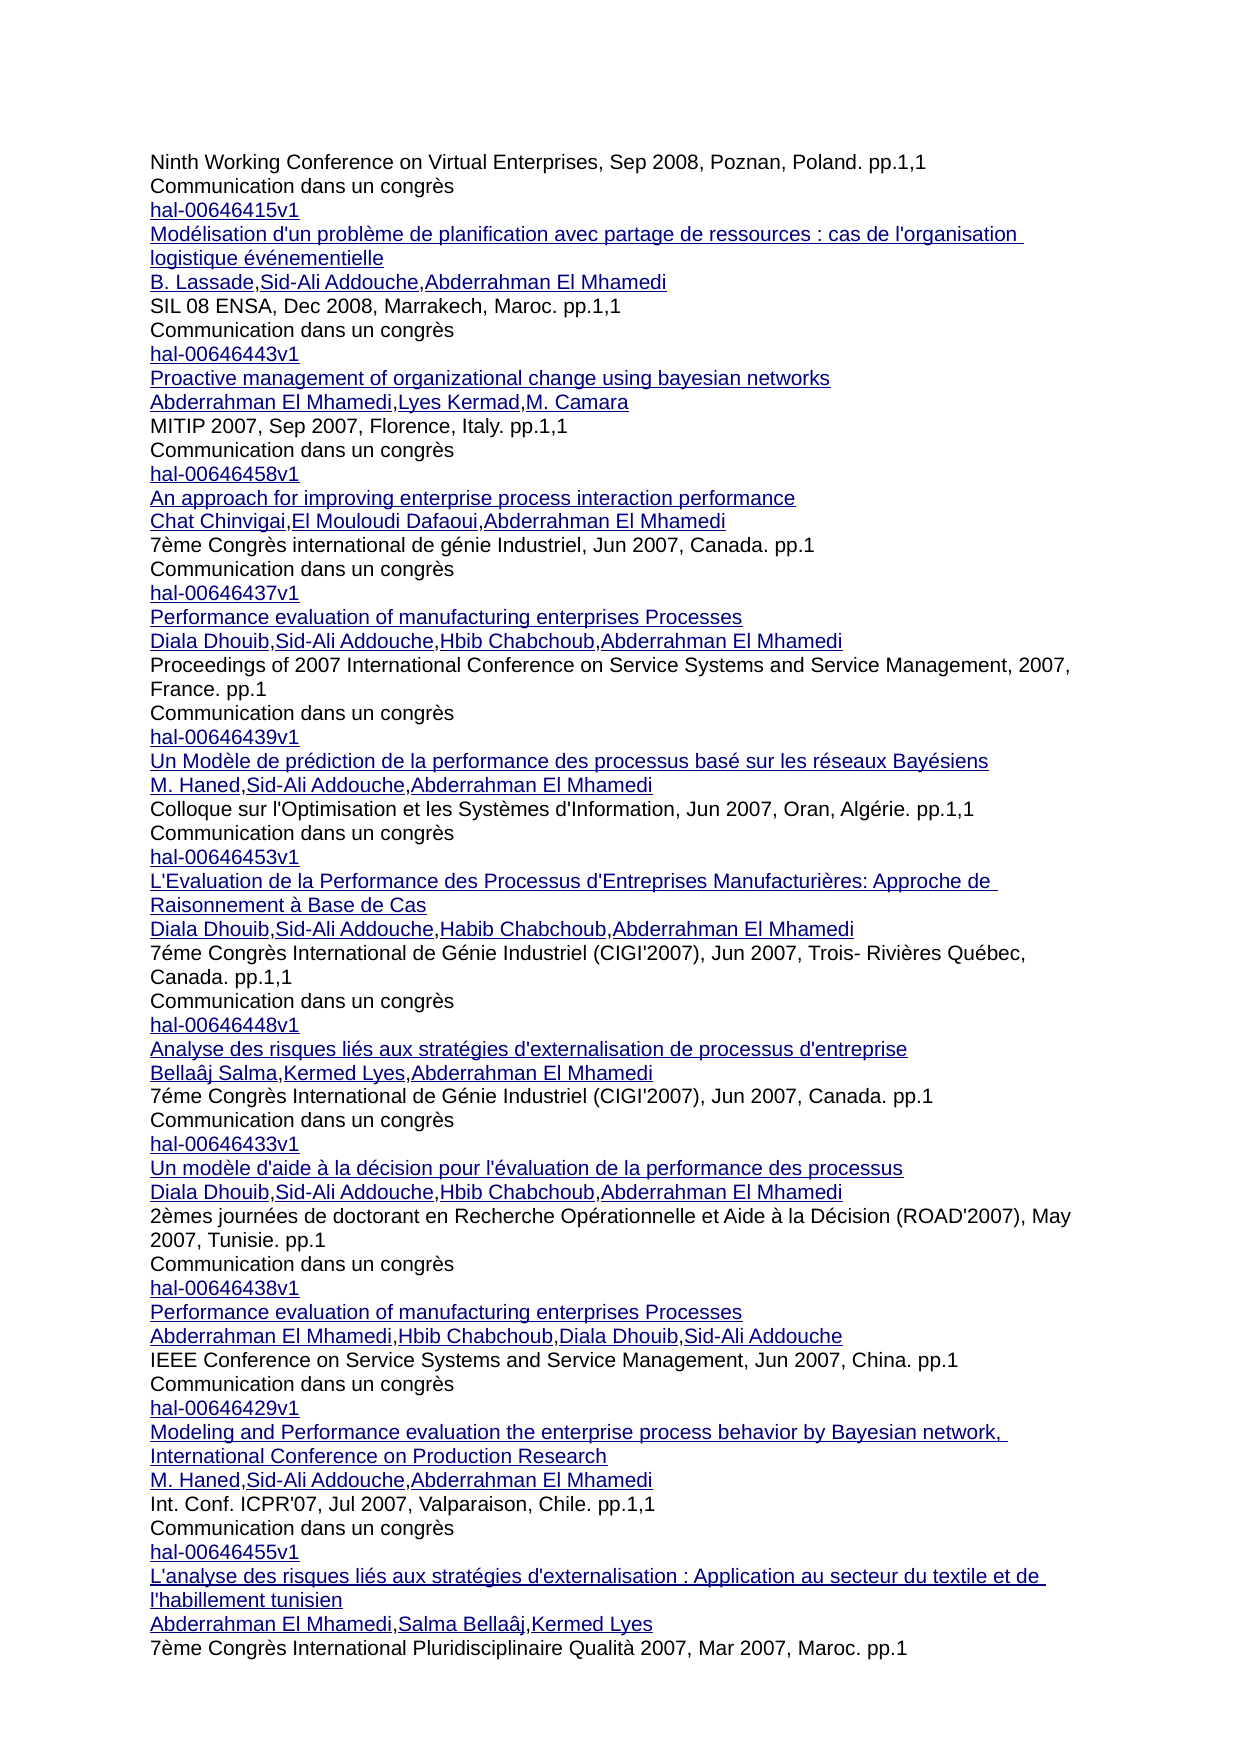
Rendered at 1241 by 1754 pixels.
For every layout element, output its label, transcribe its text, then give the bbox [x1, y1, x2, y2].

table_cell Performance evaluation of manufacturing enterprises Processes Abderrahman El Mhamedi,Hbib Chabchoub,Diala Dhouib,Sid-Ali Addouche IEEE Conference on Service Systems and Service Management, Jun 2007, China. pp.1 Communication dans un congrès hal-00646429v1 [150, 1300, 1090, 1420]
table_cell An approach for improving enterprise process interaction performance Chat Chinvigai,El Mouloudi Dafaoui,Abderrahman El Mhamedi 7ème Congrès international de génie Industriel, Jun 2007, Canada. pp.1 Communication dans un congrès hal-00646437v1 [150, 485, 1090, 605]
table_cell Modélisation d'un problème de planification avec partage de ressources : cas de l'organisation logistique événementielle B. Lassade,Sid-Ali Addouche,Abderrahman El Mhamedi SIL 08 ENSA, Dec 2008, Marrakech, Maroc. pp.1,1 Communication dans un congrès hal-00646443v1 [150, 222, 1090, 366]
table_cell Un modèle d'aide à la décision pour l'évaluation de la performance des processus Diala Dhouib,Sid-Ali Addouche,Hbib Chabchoub,Abderrahman El Mhamedi 2èmes journées de doctorant en Recherche Opérationnelle et Aide à la Décision (ROAD'2007), May 2007, Tunisie. pp.1 Communication dans un congrès hal-00646438v1 [150, 1156, 1090, 1300]
table_cell Performance evaluation of manufacturing enterprises Processes Diala Dhouib,Sid-Ali Addouche,Hbib Chabchoub,Abderrahman El Mhamedi Proceedings of 2007 International Conference on Service Systems and Service Management, 2007, France. pp.1 Communication dans un congrès hal-00646439v1 [150, 605, 1090, 749]
table_cell Un Modèle de prédiction de la performance des processus basé sur les réseaux Bayésiens M. Haned,Sid-Ali Addouche,Abderrahman El Mhamedi Colloque sur l'Optimisation et les Systèmes d'Information, Jun 2007, Oran, Algérie. pp.1,1 Communication dans un congrès hal-00646453v1 [150, 749, 1090, 869]
table_cell Ninth Working Conference on Virtual Enterprises, Sep 2008, Poznan, Poland. pp.1,1 Communication dans un congrès hal-00646415v1 [150, 150, 1090, 222]
table_cell Modeling and Performance evaluation the enterprise process behavior by Bayesian network, International Conference on Production Research M. Haned,Sid-Ali Addouche,Abderrahman El Mhamedi Int. Conf. ICPR'07, Jul 2007, Valparaison, Chile. pp.1,1 Communication dans un congrès hal-00646455v1 [150, 1420, 1090, 1563]
table_cell L'analyse des risques liés aux stratégies d'externalisation : Application au secteur du textile et de l'habillement tunisien Abderrahman El Mhamedi,Salma Bellaâj,Kermed Lyes 7ème Congrès International Pluridisciplinaire Qualità 2007, Mar 2007, Maroc. pp.1 [150, 1564, 1090, 1659]
table_cell Proactive management of organizational change using bayesian networks Abderrahman El Mhamedi,Lyes Kermad,M. Camara MITIP 2007, Sep 2007, Florence, Italy. pp.1,1 Communication dans un congrès hal-00646458v1 [150, 366, 1090, 485]
table_cell Analyse des risques liés aux stratégies d'externalisation de processus d'entreprise Bellaâj Salma,Kermed Lyes,Abderrahman El Mhamedi 7éme Congrès International de Génie Industriel (CIGI'2007), Jun 2007, Canada. pp.1 Communication dans un congrès hal-00646433v1 [150, 1036, 1090, 1156]
table_cell L'Evaluation de la Performance des Processus d'Entreprises Manufacturières: Approche de Raisonnement à Base de Cas Diala Dhouib,Sid-Ali Addouche,Habib Chabchoub,Abderrahman El Mhamedi 7éme Congrès International de Génie Industriel (CIGI'2007), Jun 2007, Trois- Rivières Québec, Canada. pp.1,1 Communication dans un congrès hal-00646448v1 [150, 869, 1090, 1036]
